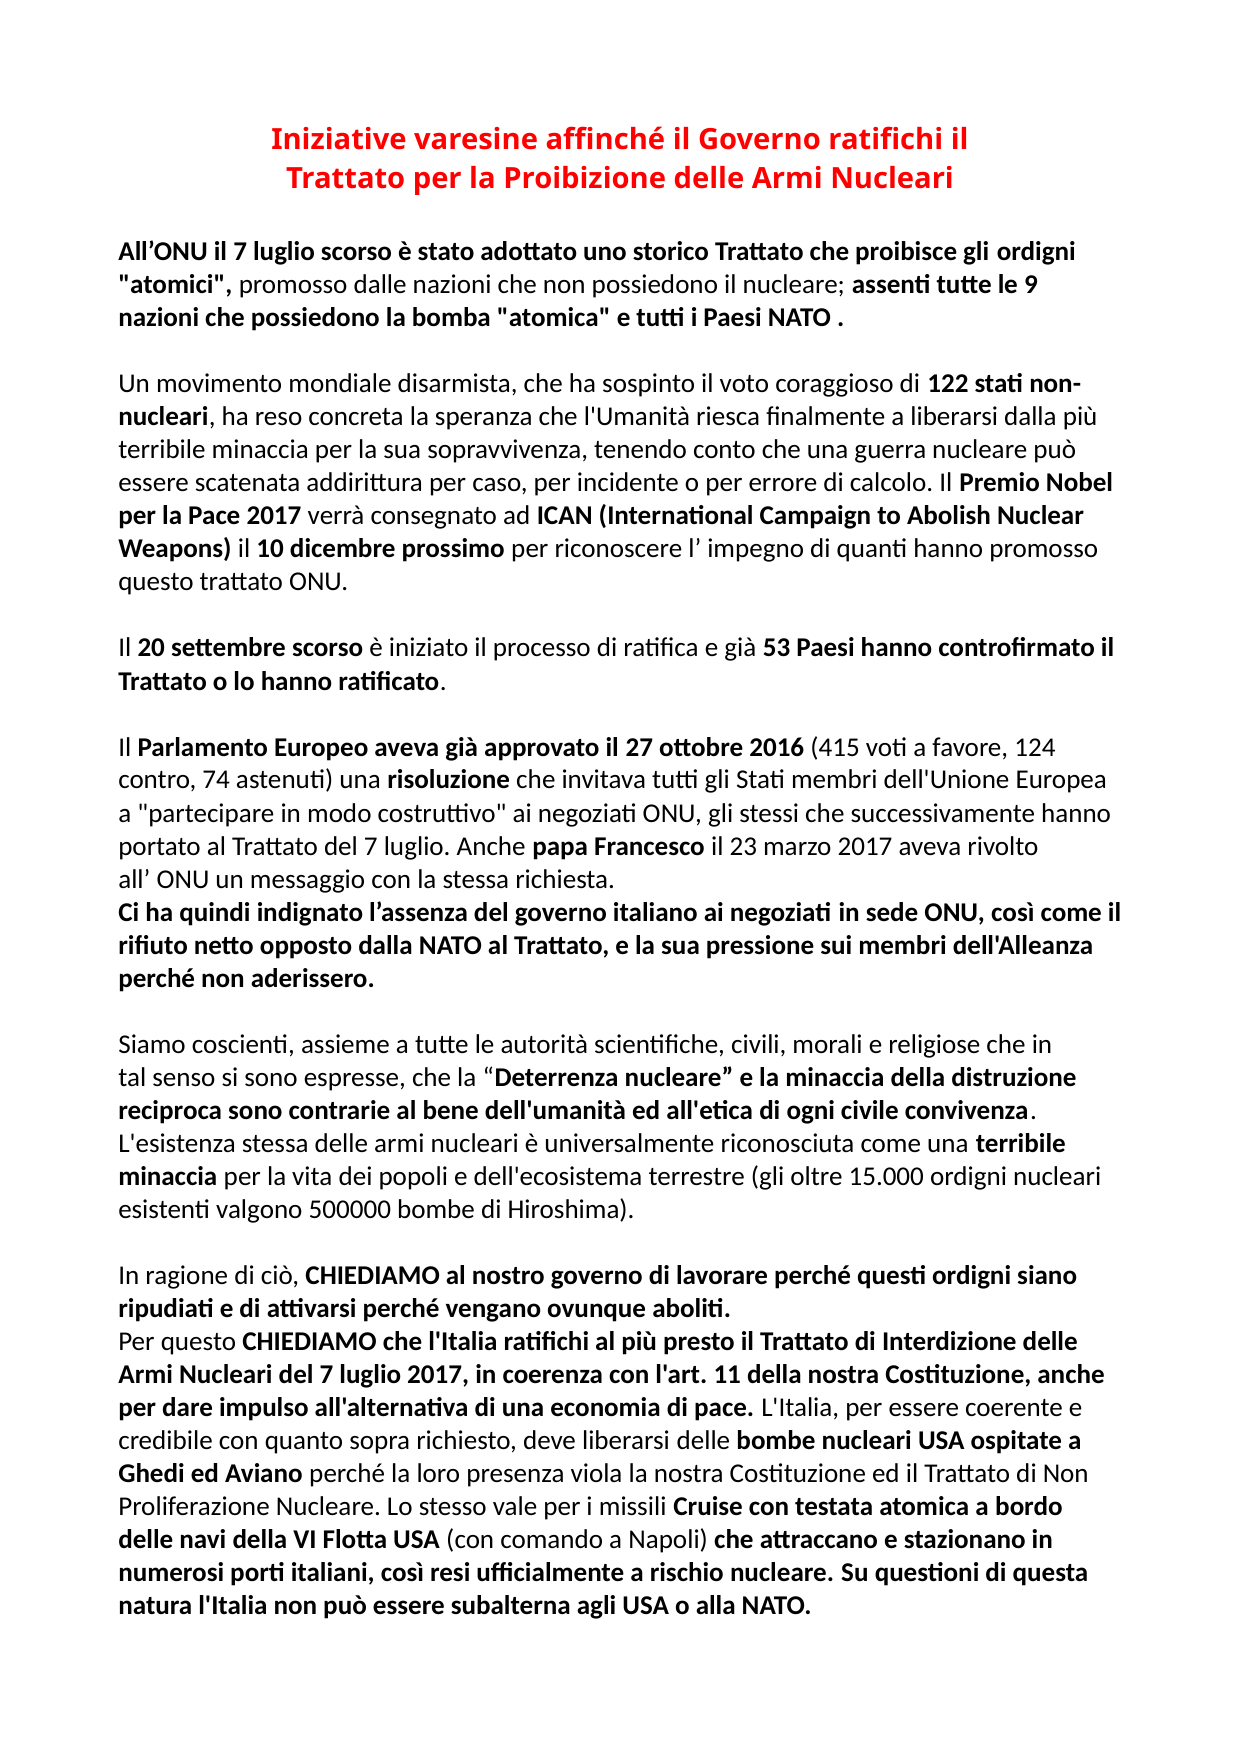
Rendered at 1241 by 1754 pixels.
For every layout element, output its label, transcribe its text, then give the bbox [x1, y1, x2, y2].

text All’ONU il 7 luglio scorso è stato adottato uno storico Trattato che proibisce gli ordigni "atomici", promosso dalle nazioni che non possiedono il nucleare; assenti tutte le 9 nazioni che possiedono la bomba "atomica" e tutti i Paesi NATO . [118, 234, 1122, 333]
text Ci ha quindi indignato l’assenza del governo italiano ai negoziati in sede ONU, così come il rifiuto netto opposto dalla NATO al Trattato, e la sua pressione sui membri dell'Alleanza perché non aderissero. [118, 895, 1122, 994]
text tal senso si sono espresse, che la “Deterrenza nucleare” e la minaccia della distruzione reciproca sono contrarie al bene dell'umanità ed all'etica di ogni civile convivenza. L'esistenza stessa delle armi nucleari è universalmente riconosciuta come una terribile minaccia per la vita dei popoli e dell'ecosistema terrestre (gli oltre 15.000 ordigni nucleari esistenti valgono 500000 bombe di Hiroshima). [118, 1060, 1122, 1225]
text Trattato per la Proibizione delle Armi Nucleari [118, 158, 1122, 197]
text Il 20 settembre scorso è iniziato il processo di ratifica e già 53 Paesi hanno controfirmato il Trattato o lo hanno ratificato. [118, 631, 1122, 697]
text Iniziative varesine affinché il Governo ratifichi il [118, 118, 1122, 158]
text Siamo coscienti, assieme a tutte le autorità scientifiche, civili, morali e religiose che in [118, 1027, 1122, 1060]
text In ragione di ciò, CHIEDIAMO al nostro governo di lavorare perché questi ordigni siano ripudiati e di attivarsi perché vengano ovunque aboliti. [118, 1258, 1122, 1324]
text Per questo CHIEDIAMO che l'Italia ratifichi al più presto il Trattato di Interdizione delle Armi Nucleari del 7 luglio 2017, in coerenza con l'art. 11 della nostra Costituzione, anche per dare impulso all'alternativa di una economia di pace. L'Italia, per essere coerente e credibile con quanto sopra richiesto, deve liberarsi delle bombe nucleari USA ospitate a Ghedi ed Aviano perché la loro presenza viola la nostra Costituzione ed il Trattato di Non Proliferazione Nucleare. Lo stesso vale per i missili Cruise con testata atomica a bordo delle navi della VI Flotta USA (con comando a Napoli) che attraccano e stazionano in numerosi porti italiani, così resi ufficialmente a rischio nucleare. Su questioni di questa natura l'Italia non può essere subalterna agli USA o alla NATO. [118, 1324, 1122, 1621]
text all’ ONU un messaggio con la stessa richiesta. [118, 862, 1122, 895]
text Un movimento mondiale disarmista, che ha sospinto il voto coraggioso di 122 stati non-nucleari, ha reso concreta la speranza che l'Umanità riesca finalmente a liberarsi dalla più terribile minaccia per la sua sopravvivenza, tenendo conto che una guerra nucleare può essere scatenata addirittura per caso, per incidente o per errore di calcolo. Il Premio Nobel per la Pace 2017 verrà consegnato ad ICAN (International Campaign to Abolish Nuclear Weapons) il 10 dicembre prossimo per riconoscere l’ impegno di quanti hanno promosso questo trattato ONU. [118, 366, 1122, 598]
text Il Parlamento Europeo aveva già approvato il 27 ottobre 2016 (415 voti a favore, 124 contro, 74 astenuti) una risoluzione che invitava tutti gli Stati membri dell'Unione Europea a "partecipare in modo costruttivo" ai negoziati ONU, gli stessi che successivamente hanno portato al Trattato del 7 luglio. Anche papa Francesco il 23 marzo 2017 aveva rivolto [118, 730, 1122, 862]
